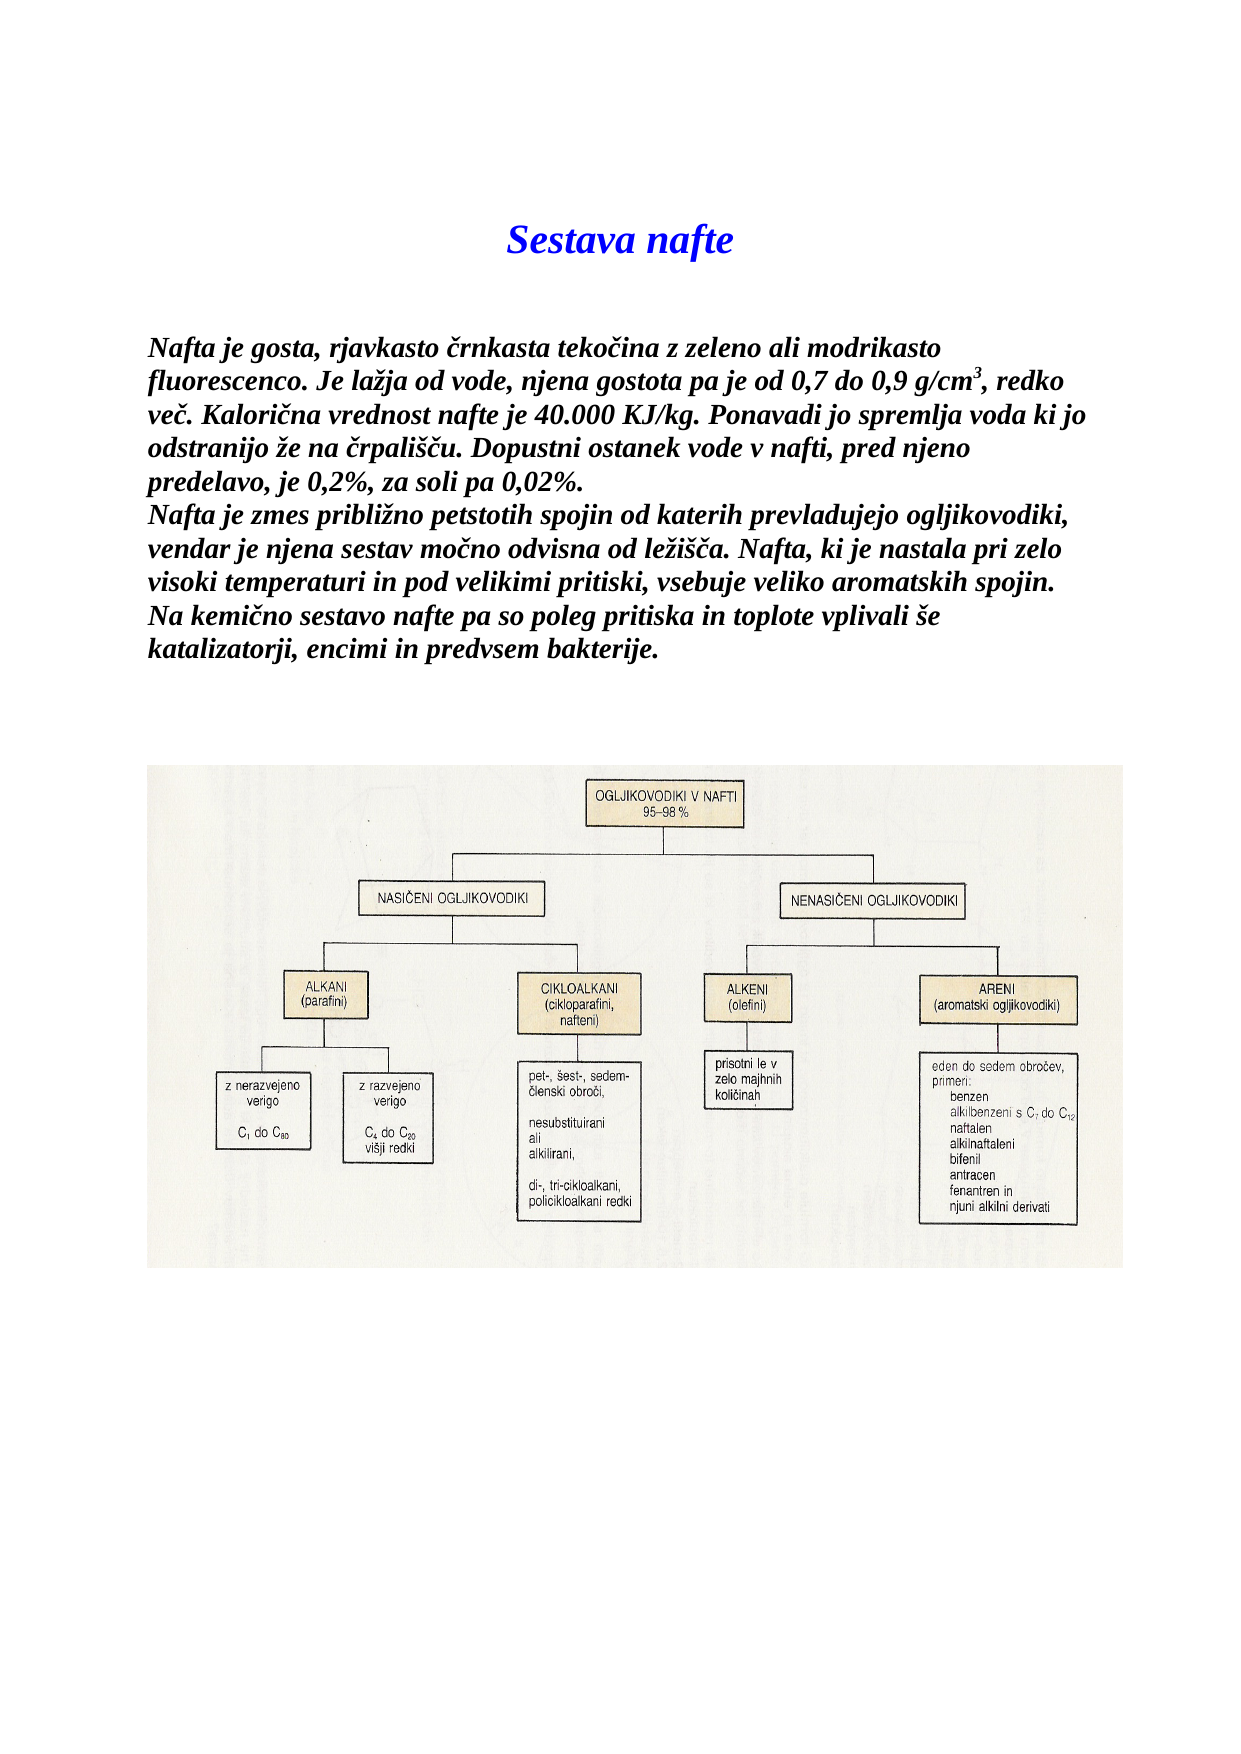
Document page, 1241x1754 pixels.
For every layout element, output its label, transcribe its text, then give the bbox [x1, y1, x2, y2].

text Nafta je zmes približno petstotih spojin od katerih prevladujejo ogljikovodiki, vendar je njena sestav močno odvisna od ležišča. Nafta, ki je nastala pri zelo visoki temperaturi in pod velikimi pritiski, vsebuje veliko aromatskih spojin. Na kemično sestavo nafte pa so poleg pritiska in toplote vplivali še katalizatorji, encimi in predvsem bakterije. [148, 497, 1093, 665]
text Nafta je gosta, rjavkasto črnkasta tekočina z zeleno ali modrikasto fluorescenco. Je lažja od vode, njena gostota pa je od 0,7 do 0,9 g/cm3, redko več. Kalorična vrednost nafte je 40.000 KJ/kg. Ponavadi jo spremlja voda ki jo odstranijo že na črpališču. Dopustni ostanek vode v nafti, pred njeno predelavo, je 0,2%, za soli pa 0,02%. [148, 330, 1093, 497]
picture [147, 765, 1123, 1268]
text Sestava nafte [148, 215, 1093, 263]
